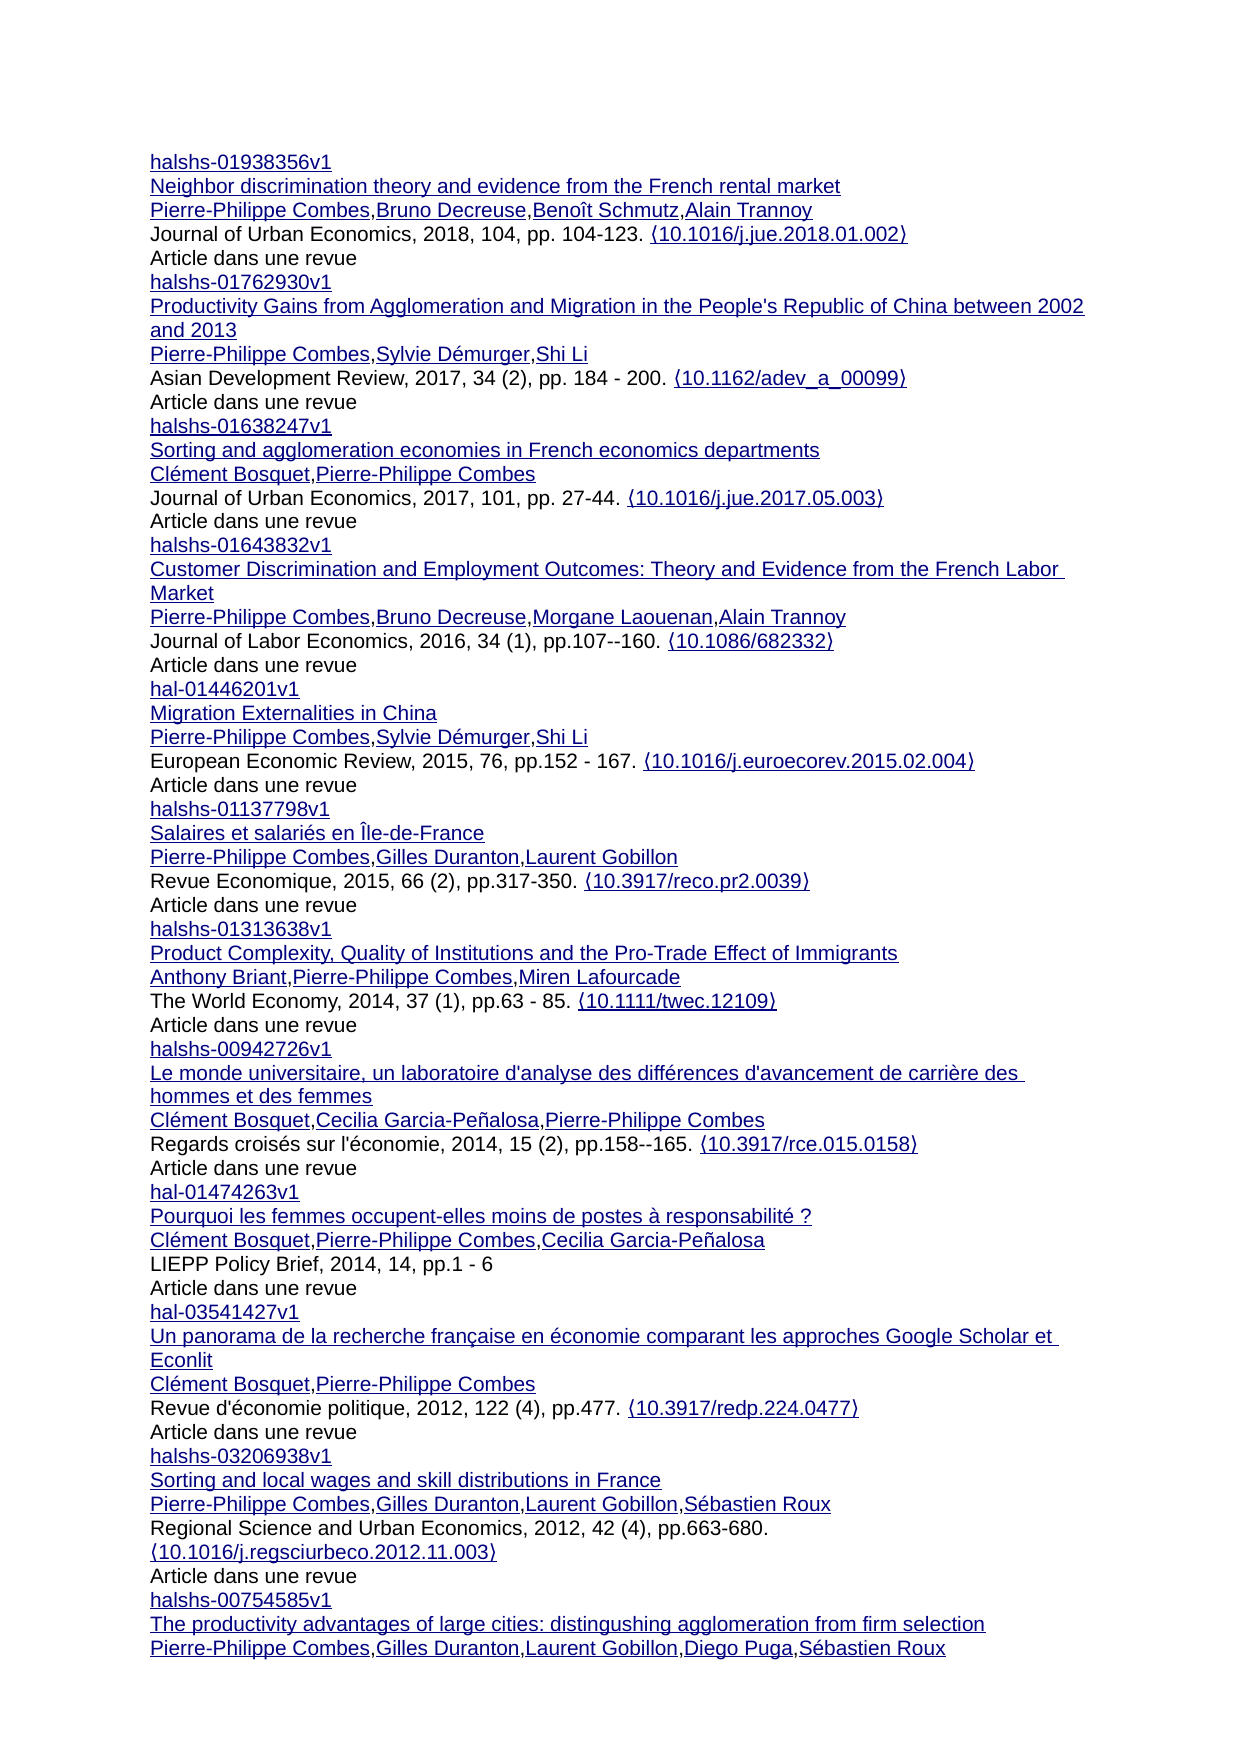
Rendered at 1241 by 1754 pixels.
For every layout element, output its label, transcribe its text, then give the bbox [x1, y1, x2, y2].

table_cell Salaires et salariés en Île-de-France Pierre-Philippe Combes,Gilles Duranton,Laurent Gobillon Revue Economique, 2015, 66 (2), pp.317-350. ⟨10.3917/reco.pr2.0039⟩ Article dans une revue halshs-01313638v1 [150, 821, 1090, 941]
table_cell The productivity advantages of large cities: distingushing agglomeration from firm selection Pierre-Philippe Combes,Gilles Duranton,Laurent Gobillon,Diego Puga,Sébastien Roux [150, 1611, 1090, 1659]
table_cell Sorting and agglomeration economies in French economics departments Clément Bosquet,Pierre-Philippe Combes Journal of Urban Economics, 2017, 101, pp. 27-44. ⟨10.1016/j.jue.2017.05.003⟩ Article dans une revue halshs-01643832v1 [150, 438, 1090, 557]
table_cell halshs-01938356v1 [150, 150, 1090, 174]
table_cell Le monde universitaire, un laboratoire d'analyse des différences d'avancement de carrière des hommes et des femmes Clément Bosquet,Cecilia Garcia-Peñalosa,Pierre-Philippe Combes Regards croisés sur l'économie, 2014, 15 (2), pp.158--165. ⟨10.3917/rce.015.0158⟩ Article dans une revue hal-01474263v1 [150, 1060, 1090, 1204]
table_cell Pourquoi les femmes occupent-elles moins de postes à responsabilité ? Clément Bosquet,Pierre-Philippe Combes,Cecilia Garcia-Peñalosa LIEPP Policy Brief, 2014, 14, pp.1 - 6 Article dans une revue hal-03541427v1 [150, 1204, 1090, 1324]
table_cell Un panorama de la recherche française en économie comparant les approches Google Scholar et Econlit Clément Bosquet,Pierre-Philippe Combes Revue d'économie politique, 2012, 122 (4), pp.477. ⟨10.3917/redp.224.0477⟩ Article dans une revue halshs-03206938v1 [150, 1324, 1090, 1468]
table_cell Product Complexity, Quality of Institutions and the Pro-Trade Effect of Immigrants Anthony Briant,Pierre-Philippe Combes,Miren Lafourcade The World Economy, 2014, 37 (1), pp.63 - 85. ⟨10.1111/twec.12109⟩ Article dans une revue halshs-00942726v1 [150, 941, 1090, 1060]
table_cell Neighbor discrimination theory and evidence from the French rental market Pierre-Philippe Combes,Bruno Decreuse,Benoît Schmutz,Alain Trannoy Journal of Urban Economics, 2018, 104, pp. 104-123. ⟨10.1016/j.jue.2018.01.002⟩ Article dans une revue halshs-01762930v1 [150, 174, 1090, 294]
table_cell Customer Discrimination and Employment Outcomes: Theory and Evidence from the French Labor Market Pierre-Philippe Combes,Bruno Decreuse,Morgane Laouenan,Alain Trannoy Journal of Labor Economics, 2016, 34 (1), pp.107--160. ⟨10.1086/682332⟩ Article dans une revue hal-01446201v1 [150, 557, 1090, 701]
table_cell Migration Externalities in China Pierre-Philippe Combes,Sylvie Démurger,Shi Li European Economic Review, 2015, 76, pp.152 - 167. ⟨10.1016/j.euroecorev.2015.02.004⟩ Article dans une revue halshs-01137798v1 [150, 701, 1090, 821]
table_cell Productivity Gains from Agglomeration and Migration in the People's Republic of China between 2002 and 2013 Pierre-Philippe Combes,Sylvie Démurger,Shi Li Asian Development Review, 2017, 34 (2), pp. 184 - 200. ⟨10.1162/adev_a_00099⟩ Article dans une revue halshs-01638247v1 [150, 294, 1090, 437]
table_cell Sorting and local wages and skill distributions in France Pierre-Philippe Combes,Gilles Duranton,Laurent Gobillon,Sébastien Roux Regional Science and Urban Economics, 2012, 42 (4), pp.663-680. ⟨10.1016/j.regsciurbeco.2012.11.003⟩ Article dans une revue halshs-00754585v1 [150, 1468, 1090, 1611]
